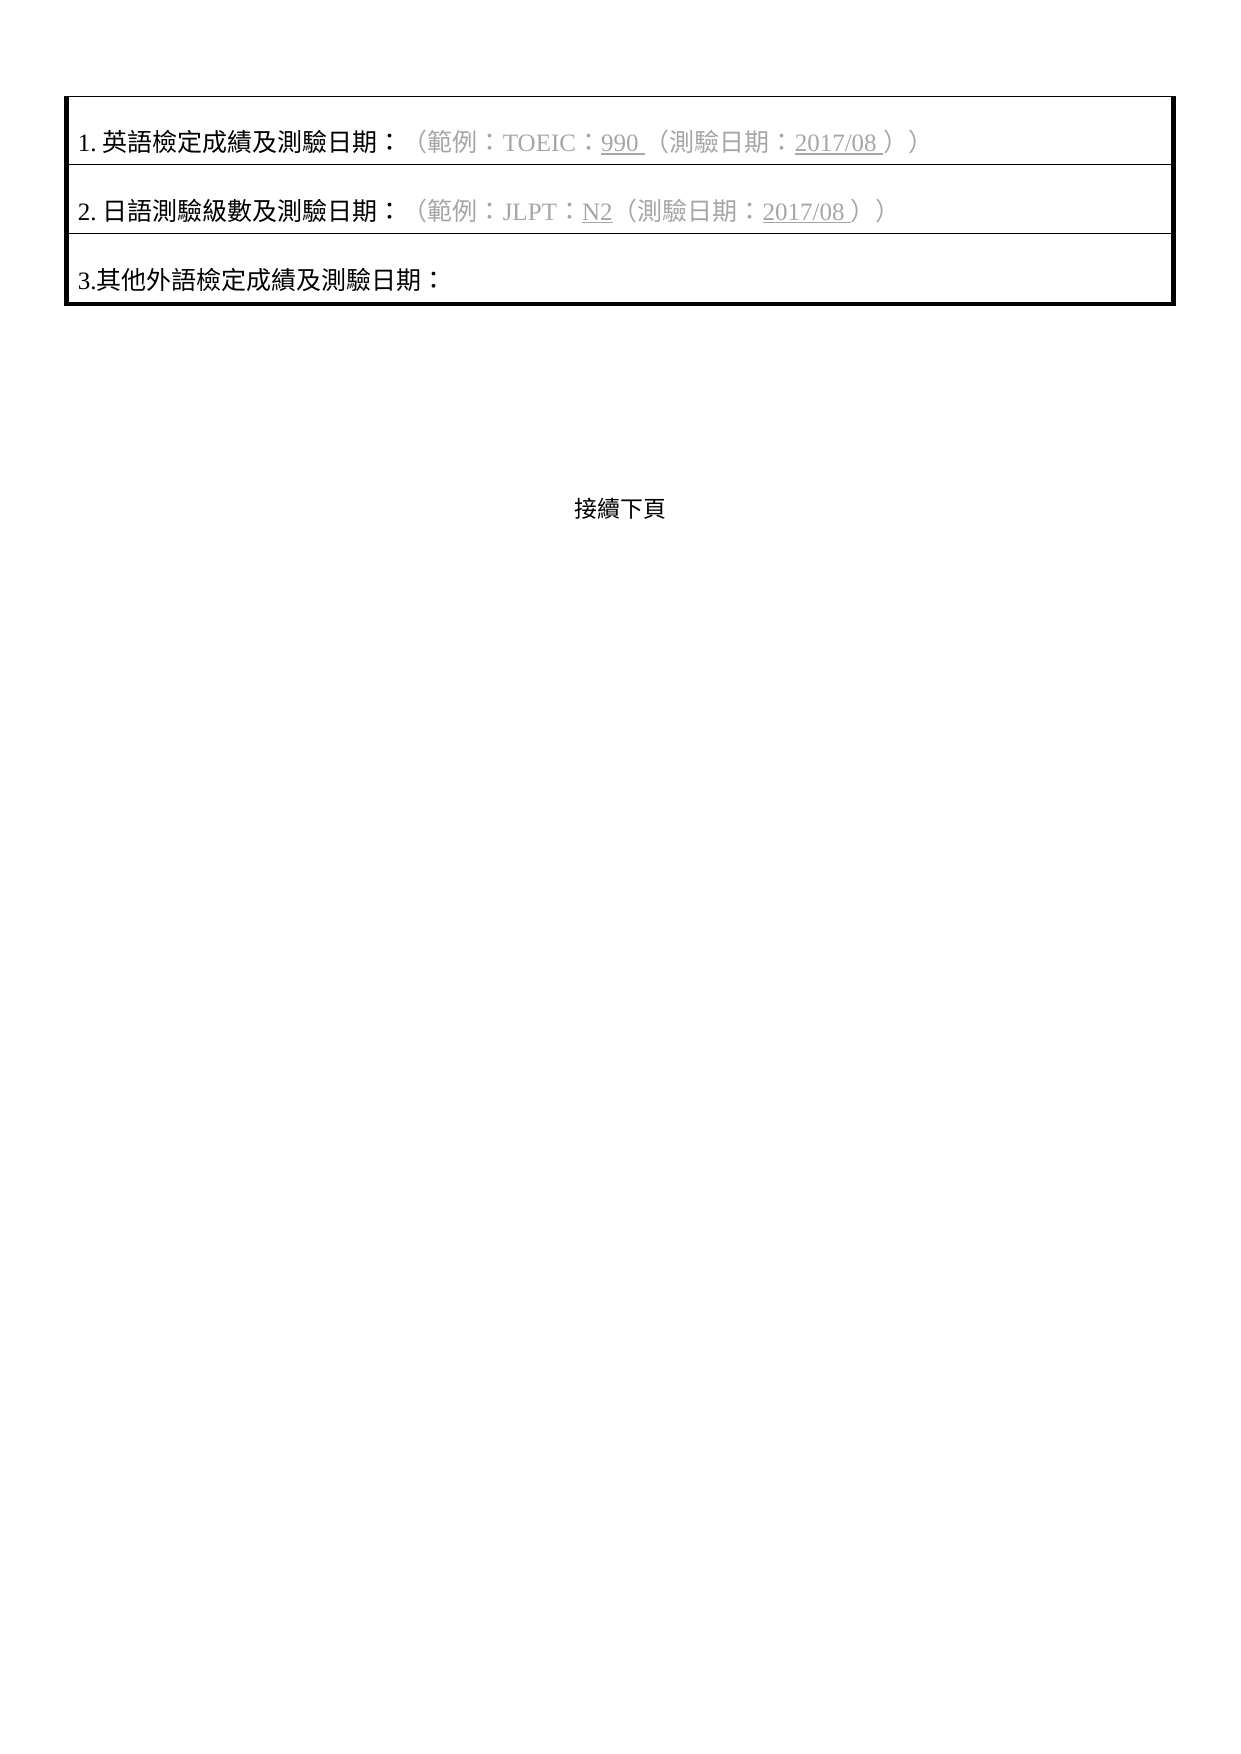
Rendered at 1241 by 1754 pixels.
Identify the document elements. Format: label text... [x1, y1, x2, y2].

table_cell 3.其他外語檢定成績及測驗日期： [69, 234, 1171, 302]
table_cell 1. 英語檢定成績及測驗日期：（範例：TOEIC：990 （測驗日期：2017/08 ）） [69, 97, 1171, 164]
text 接續下頁 [75, 491, 1165, 524]
table_cell 2. 日語測驗級數及測驗日期：（範例：JLPT：N2（測驗日期：2017/08 ）） [69, 165, 1171, 233]
